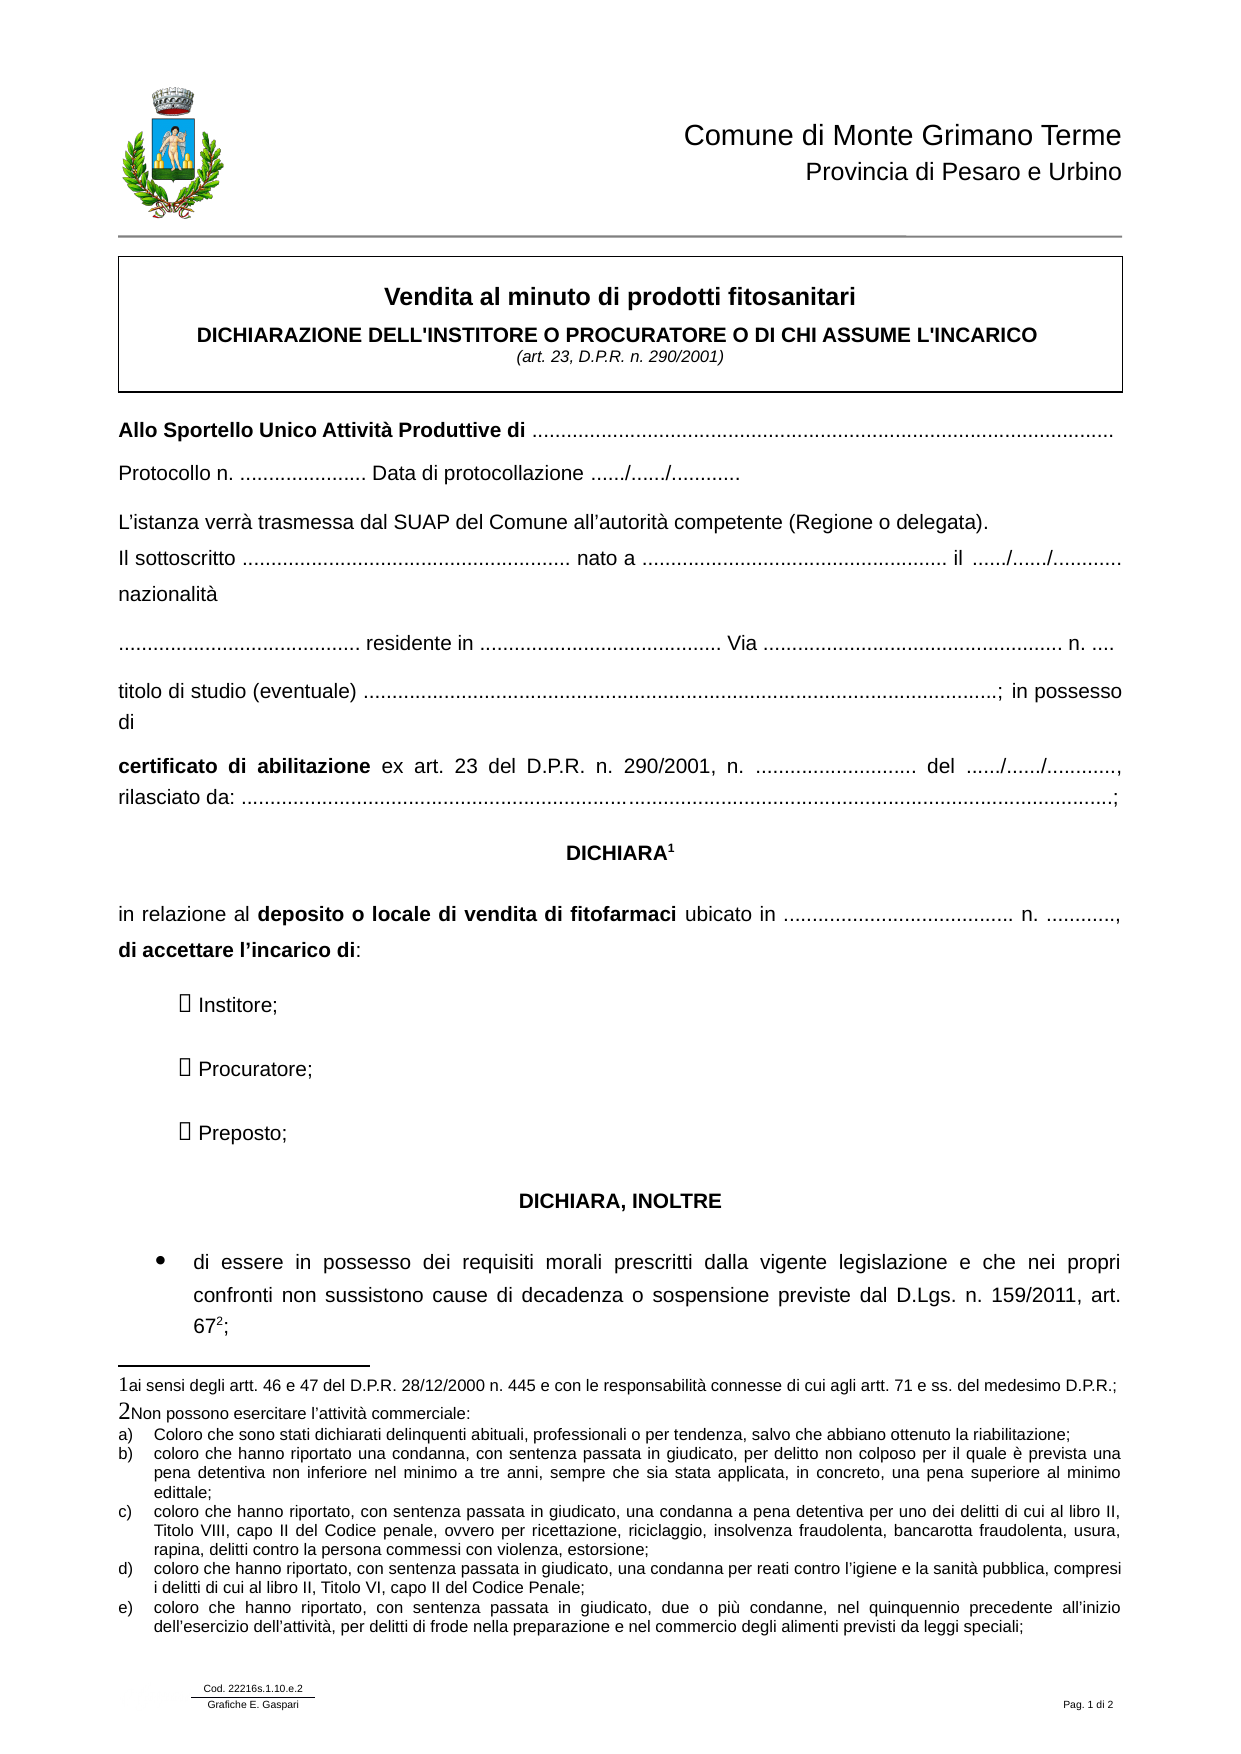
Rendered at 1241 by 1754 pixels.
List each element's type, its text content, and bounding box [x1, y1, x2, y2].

text ai sensi degli artt. 46 e 47 del D.P.R. 28/12/2000 n. 445 e con le responsabilità connesse di cui agli artt. 71 e ss. del medesimo D.P.R.; [118, 1372, 1122, 1396]
text Provincia di Pesaro e Urbino [224, 157, 1122, 185]
text Protocollo n. ...................... Data di protocollazione ....../....../............ [118, 461, 1122, 485]
list coloro che hanno riportato, con sentenza passata in giudicato, una condanna per reati contro l’igiene e la sanità pubblica, compresi i delitti di cui al libro II, Titolo VI, capo II del Codice Penale; [118, 1559, 1122, 1597]
text Il sottoscritto ......................................................... nato a ..................................................... il ....../....../............ nazionalità [118, 546, 1122, 606]
list di essere in possesso dei requisiti morali prescritti dalla vigente legislazione e che nei propri confronti non sussistono cause di decadenza o sospensione previste dal D.Lgs. n. 159/2011, art. 67; [156, 1250, 1122, 1337]
list coloro che hanno riportato, con sentenza passata in giudicato, due o più condanne, nel quinquennio precedente all’inizio dell’esercizio dell’attività, per delitti di frode nella preparazione e nel commercio degli alimenti previsti da leggi speciali; [118, 1597, 1122, 1636]
text Allo Sportello Unico Attività Produttive di ..................................................................................................... [118, 417, 1122, 441]
text titolo di studio (eventuale) ..............................................................................................................; in possesso di [118, 679, 1122, 734]
text Comune di Monte Grimano Terme [224, 118, 1122, 152]
list Non possono esercitare l’attività commerciale: [118, 1396, 1122, 1425]
picture [122, 87, 224, 219]
text DICHIARA [118, 841, 1122, 865]
text L’istanza verrà trasmessa dal SUAP del Comune all’autorità competente (Regione o delegata). [118, 509, 1122, 533]
list Coloro che sono stati dichiarati delinquenti abituali, professionali o per tendenza, salvo che abbiano ottenuto la riabilitazione; [118, 1425, 1122, 1444]
text in relazione al deposito o locale di vendita di fitofarmaci ubicato in ........................................ n. ............, di accettare l’incarico di: [118, 902, 1122, 962]
list coloro che hanno riportato, con sentenza passata in giudicato, una condanna a pena detentiva per uno dei delitti di cui al libro II, Titolo VIII, capo II del Codice penale, ovvero per ricettazione, riciclaggio, insolvenza fraudolenta, bancarotta fraudolenta, usura, rapina, delitti contro la persona commessi con violenza, estorsione; [118, 1502, 1122, 1559]
text DICHIARA, INOLTRE [118, 1189, 1122, 1213]
text  Procuratore; [177, 1050, 1122, 1084]
text  Preposto; [177, 1113, 1122, 1147]
list coloro che hanno riportato una condanna, con sentenza passata in giudicato, per delitto non colposo per il quale è prevista una pena detentiva non inferiore nel minimo a tre anni, sempre che sia stata applicata, in concreto, una pena superiore al minimo edittale; [118, 1444, 1122, 1502]
text certificato di abilitazione ex art. 23 del D.P.R. n. 290/2001, n. ............................ del ....../....../............, rilasciato da: .......................................................................................................................................................; [118, 753, 1122, 809]
table_header Vendita al minuto di prodotti fitosanitari DICHIARAZIONE DELL'INSTITORE O PROCURATORE O DI CHI ASSUME L'INCARICO (art. 23, D.P.R. n. 290/2001) [119, 257, 1122, 391]
text .......................................... residente in .......................................... Via .................................................... n. .... [118, 630, 1122, 654]
text  Institore; [177, 986, 1122, 1020]
